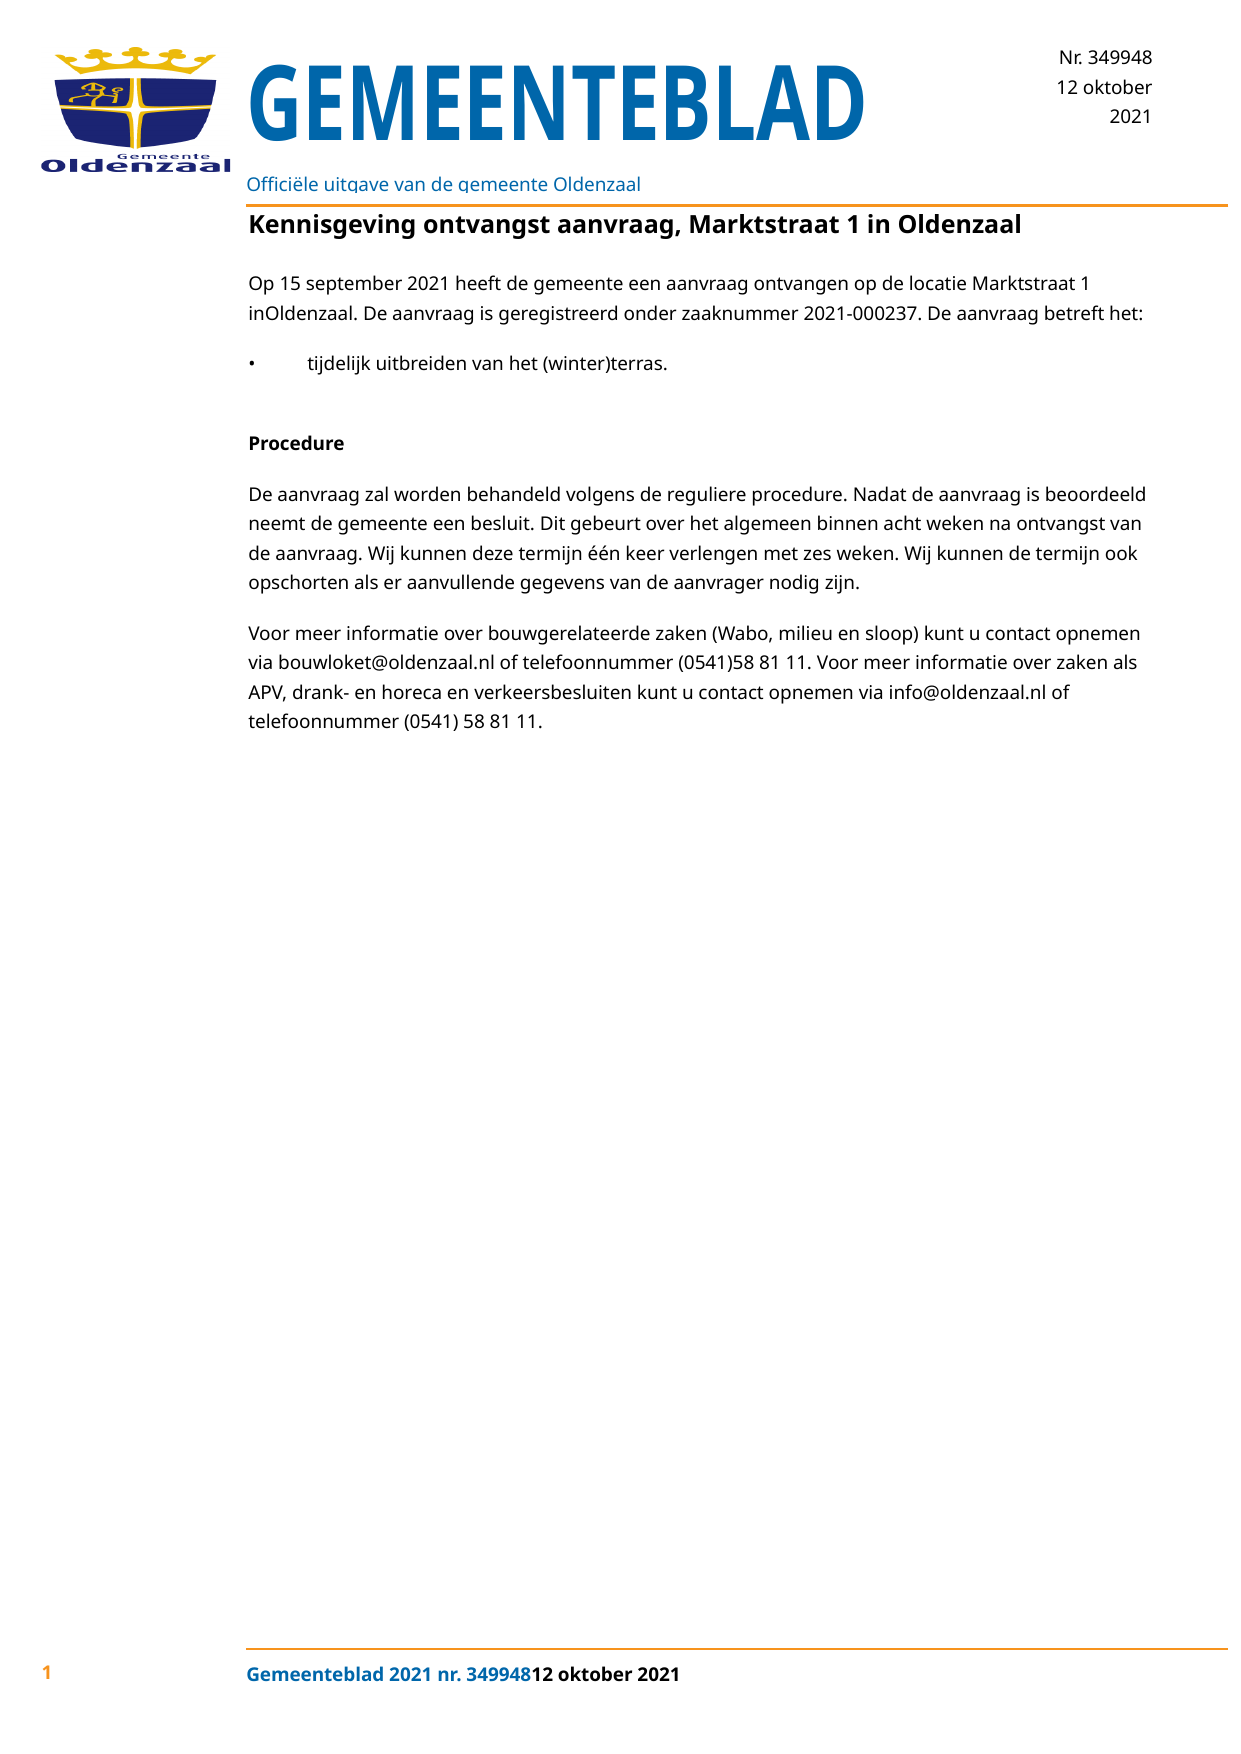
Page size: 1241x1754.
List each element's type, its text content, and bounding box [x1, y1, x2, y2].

picture [41, 47, 231, 172]
text Procedure [248, 430, 1152, 456]
text Op 15 september 2021 heeft de gemeente een aanvraag ontvangen op de locatie Marktstraat 1 inOldenzaal. De aanvraag is geregistreerd onder zaaknummer 2021-000237. De aanvraag betreft het: [248, 270, 1152, 326]
text Kennisgeving ontvangst aanvraag, Marktstraat 1 in Oldenzaal [248, 207, 1152, 241]
list tijdelijk uitbreiden van het (winter)terras. [248, 350, 1152, 376]
text De aanvraag zal worden behandeld volgens de reguliere procedure. Nadat de aanvraag is beoordeeld neemt de gemeente een besluit. Dit gebeurt over het algemeen binnen acht weken na ontvangst van de aanvraag. Wij kunnen deze termijn één keer verlengen met zes weken. Wij kunnen de termijn ook opschorten als er aanvullende gegevens van de aanvrager nodig zijn. [248, 481, 1152, 595]
text Voor meer informatie over bouwgerelateerde zaken (Wabo, milieu en sloop) kunt u contact opnemen via bouwloket@oldenzaal.nl of telefoonnummer (0541)58 81 11. Voor meer informatie over zaken als APV, drank- en horeca en verkeersbesluiten kunt u contact opnemen via info@oldenzaal.nl of telefoonnummer (0541) 58 81 11. [248, 620, 1152, 734]
